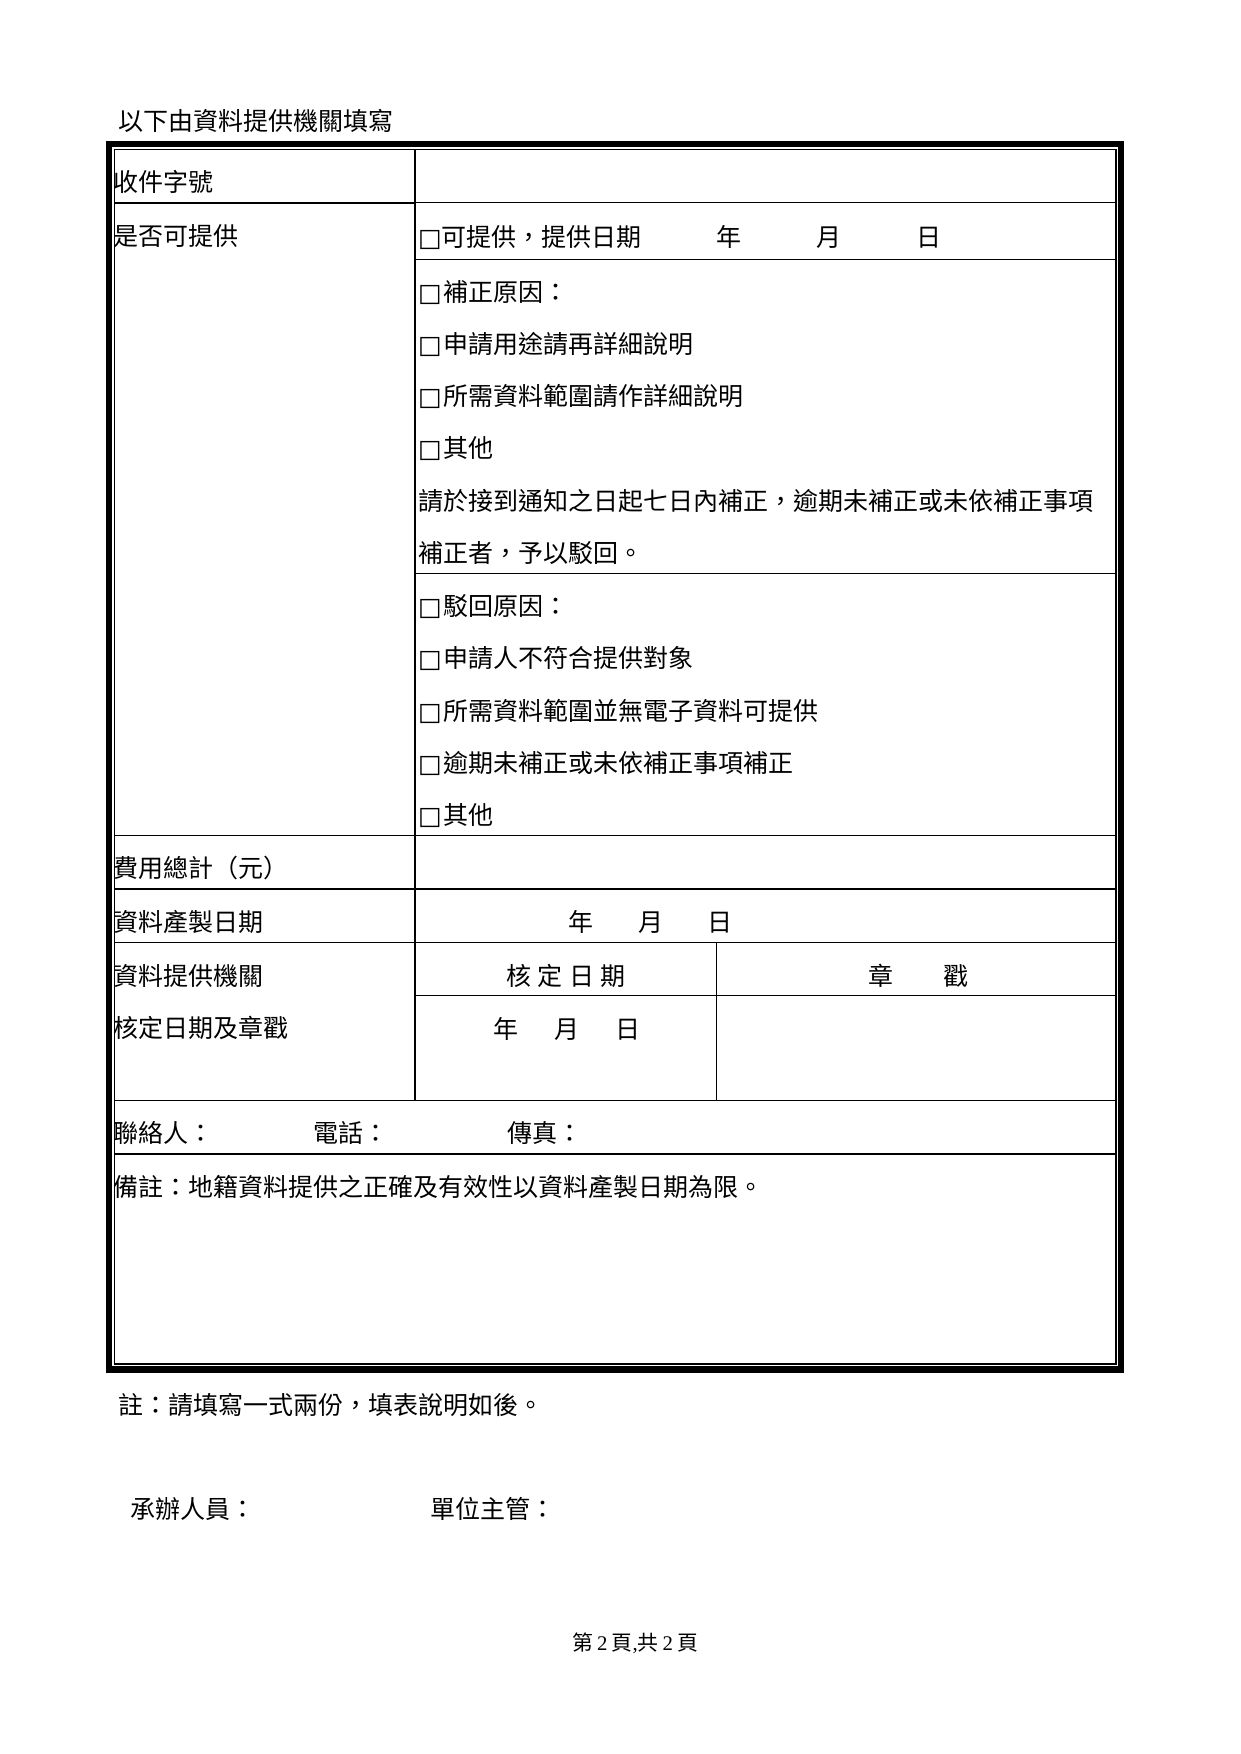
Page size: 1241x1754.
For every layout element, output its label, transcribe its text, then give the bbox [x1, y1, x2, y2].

table_cell 資料產製日期 [115, 890, 414, 942]
text 以下由資料提供機關填寫 [118, 89, 1152, 141]
table_cell [717, 996, 1115, 1099]
table_cell 費用總計（元） [115, 836, 414, 888]
text 註：請填寫一式兩份，填表說明如後。 [118, 1372, 1152, 1424]
table_cell 資料提供機關 核定日期及章戳 [115, 943, 414, 1099]
table_cell 年 月 日 [416, 890, 1115, 942]
table_cell 聯絡人： 電話： 傳真： [115, 1101, 1115, 1153]
table_cell 備註：地籍資料提供之正確及有效性以資料產製日期為限。 [115, 1155, 1115, 1363]
table_cell 是否可提供 [115, 204, 414, 834]
table_cell □可提供，提供日期 年 月 日 [416, 203, 1115, 258]
table_cell 年 月 日 [416, 996, 716, 1099]
table_header [416, 150, 1115, 202]
table_cell 駁回原因： 申請人不符合提供對象 所需資料範圍並無電子資料可提供 逾期未補正或未依補正事項補正 其他 [416, 574, 1115, 834]
table_cell 章 戳 [717, 943, 1115, 995]
text 承辦人員： 單位主管： [118, 1477, 1152, 1529]
table_header 收件字號 [115, 150, 414, 202]
table_cell 補正原因： 申請用途請再詳細說明 所需資料範圍請作詳細說明 其他 請於接到通知之日起七日內補正，逾期未補正或未依補正事項補正者，予以駁回。 [416, 260, 1115, 572]
table_cell 核 定 日 期 [416, 943, 716, 995]
table_cell [416, 836, 1115, 888]
